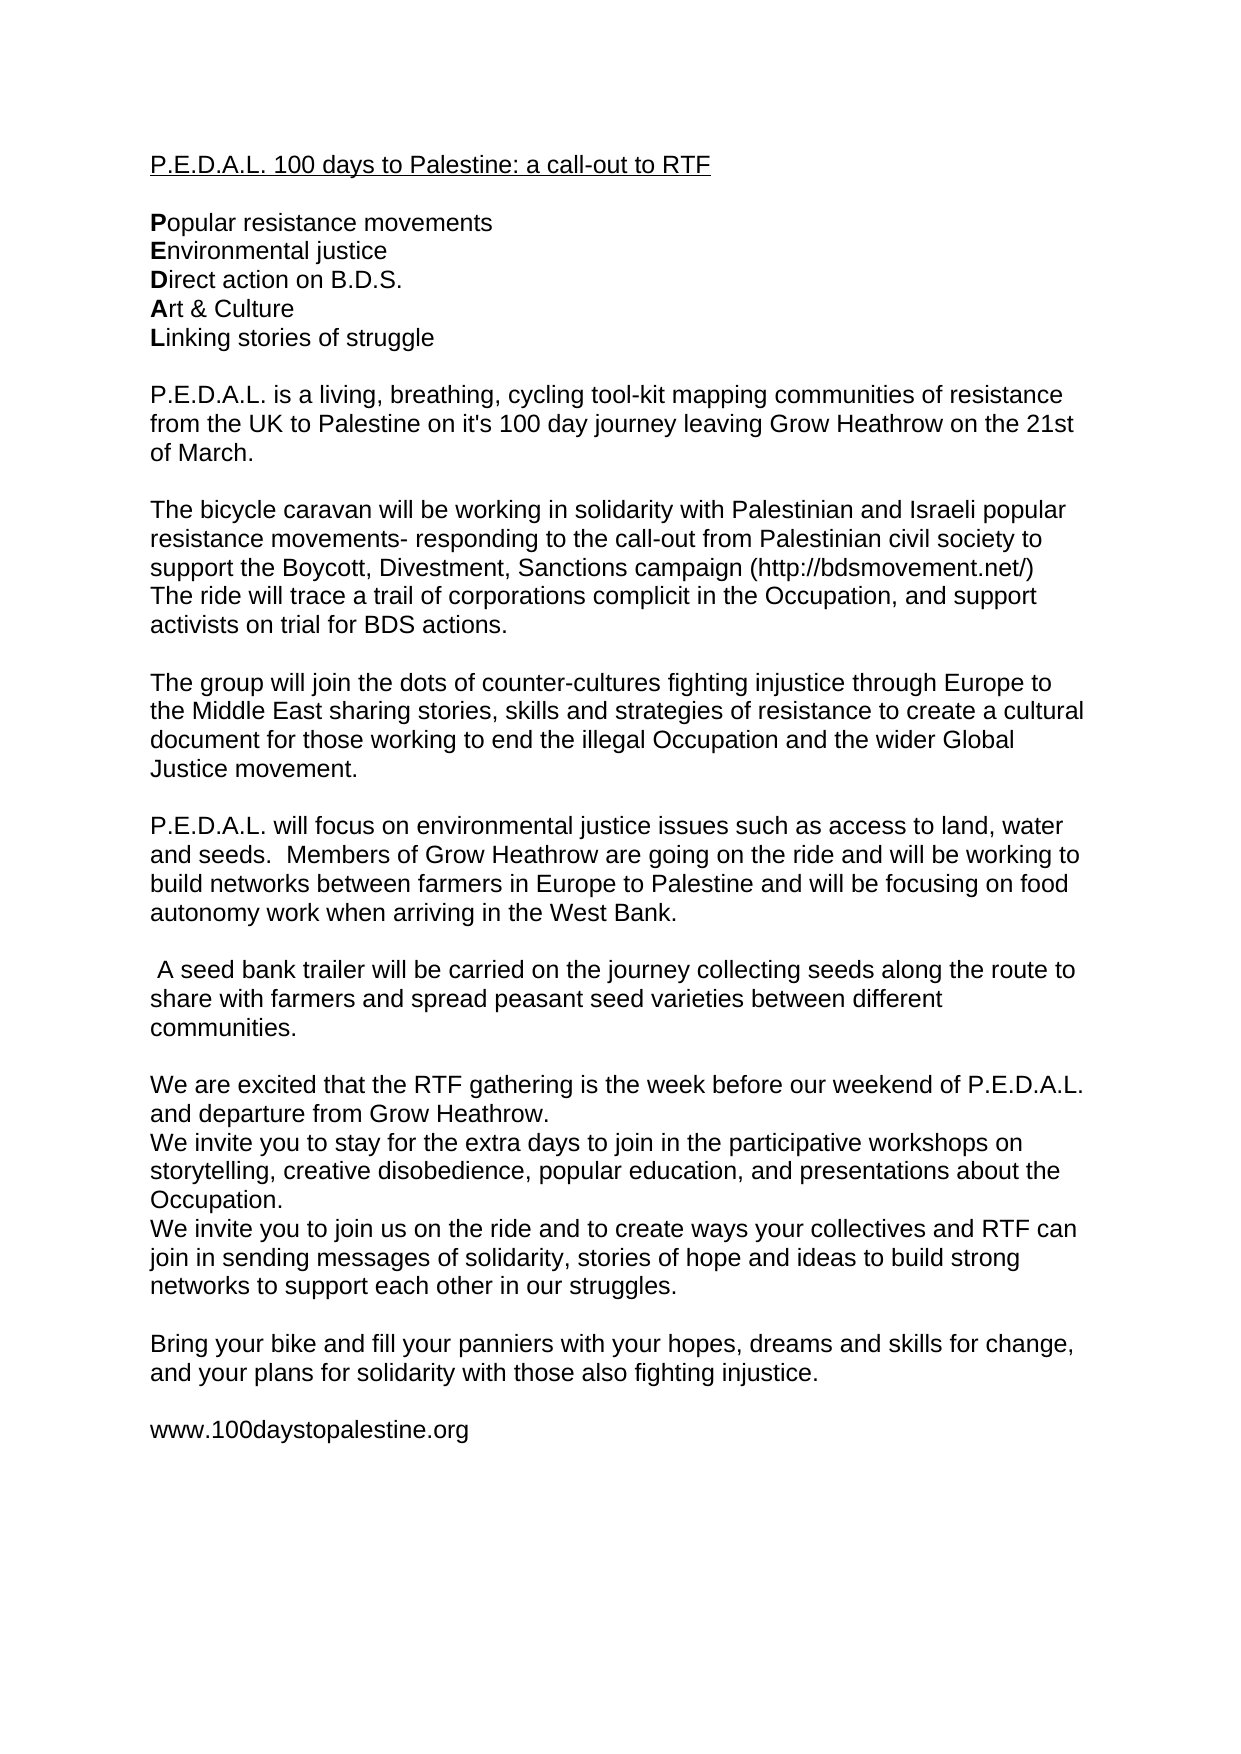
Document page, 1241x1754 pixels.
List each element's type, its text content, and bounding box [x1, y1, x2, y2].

text A seed bank trailer will be carried on the journey collecting seeds along the route to share with farmers and spread peasant seed varieties between different communities. [150, 955, 1090, 1041]
text www.100daystopalestine.org [150, 1415, 1090, 1444]
text Bring your bike and fill your panniers with your hopes, dreams and skills for change, and your plans for solidarity with those also fighting injustice. [150, 1329, 1090, 1386]
text P.E.D.A.L. 100 days to Palestine: a call-out to RTF [150, 150, 1090, 179]
text Environmental justice [150, 236, 1090, 265]
text We invite you to join us on the ride and to create ways your collectives and RTF can join in sending messages of solidarity, stories of hope and ideas to build strong networks to support each other in our struggles. [150, 1214, 1090, 1300]
text The group will join the dots of counter-cultures fighting injustice through Europe to the Middle East sharing stories, skills and strategies of resistance to create a cultural document for those working to end the illegal Occupation and the wider Global Justice movement. [150, 667, 1090, 782]
text Direct action on B.D.S. [150, 265, 1090, 294]
text Art & Culture [150, 294, 1090, 322]
text P.E.D.A.L. is a living, breathing, cycling tool-kit mapping communities of resistance from the UK to Palestine on it's 100 day journey leaving Grow Heathrow on the 21st of March. [150, 380, 1090, 466]
text Linking stories of struggle [150, 322, 1090, 351]
text We are excited that the RTF gathering is the week before our weekend of P.E.D.A.L. and departure from Grow Heathrow. [150, 1070, 1090, 1127]
text Popular resistance movements [150, 207, 1090, 236]
text We invite you to stay for the extra days to join in the participative workshops on storytelling, creative disobedience, popular education, and presentations about the Occupation. [150, 1127, 1090, 1214]
text The bicycle caravan will be working in solidarity with Palestinian and Israeli popular resistance movements- responding to the call-out from Palestinian civil society to support the Boycott, Divestment, Sanctions campaign (http://bdsmovement.net/) The ride will trace a trail of corporations complicit in the Occupation, and support activists on trial for BDS actions. [150, 495, 1090, 639]
text P.E.D.A.L. will focus on environmental justice issues such as access to land, water and seeds. Members of Grow Heathrow are going on the ride and will be working to build networks between farmers in Europe to Palestine and will be focusing on food autonomy work when arriving in the West Bank. [150, 811, 1090, 926]
